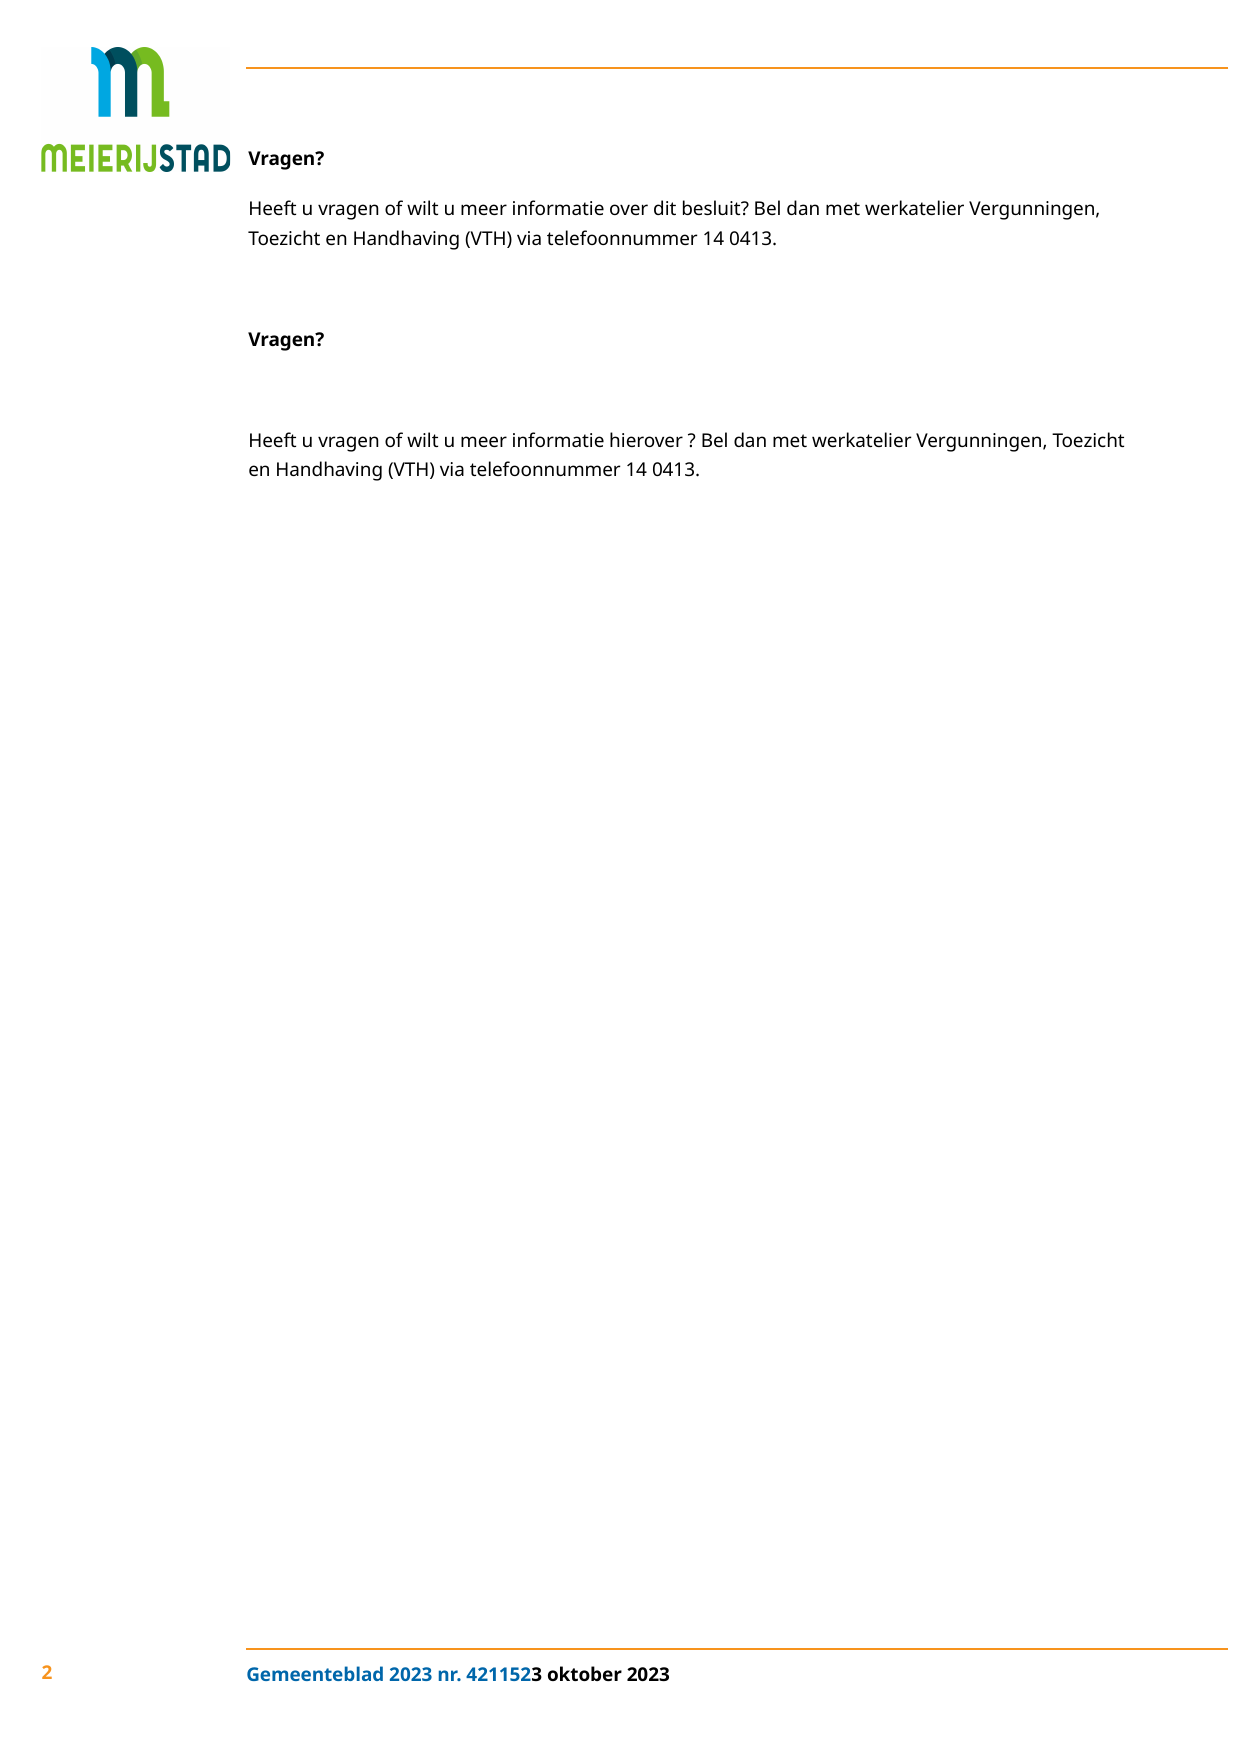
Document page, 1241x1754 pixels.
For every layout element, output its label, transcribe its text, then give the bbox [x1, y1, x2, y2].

text Heeft u vragen of wilt u meer informatie over dit besluit? Bel dan met werkatelier Vergunningen, Toezicht en Handhaving (VTH) via telefoonnummer 14 0413. [248, 196, 1152, 251]
picture [41, 47, 231, 172]
text Heeft u vragen of wilt u meer informatie hierover ? Bel dan met werkatelier Vergunningen, Toezicht en Handhaving (VTH) via telefoonnummer 14 0413. [248, 427, 1152, 482]
text Vragen? [248, 326, 1152, 352]
text Vragen? [248, 145, 1152, 171]
